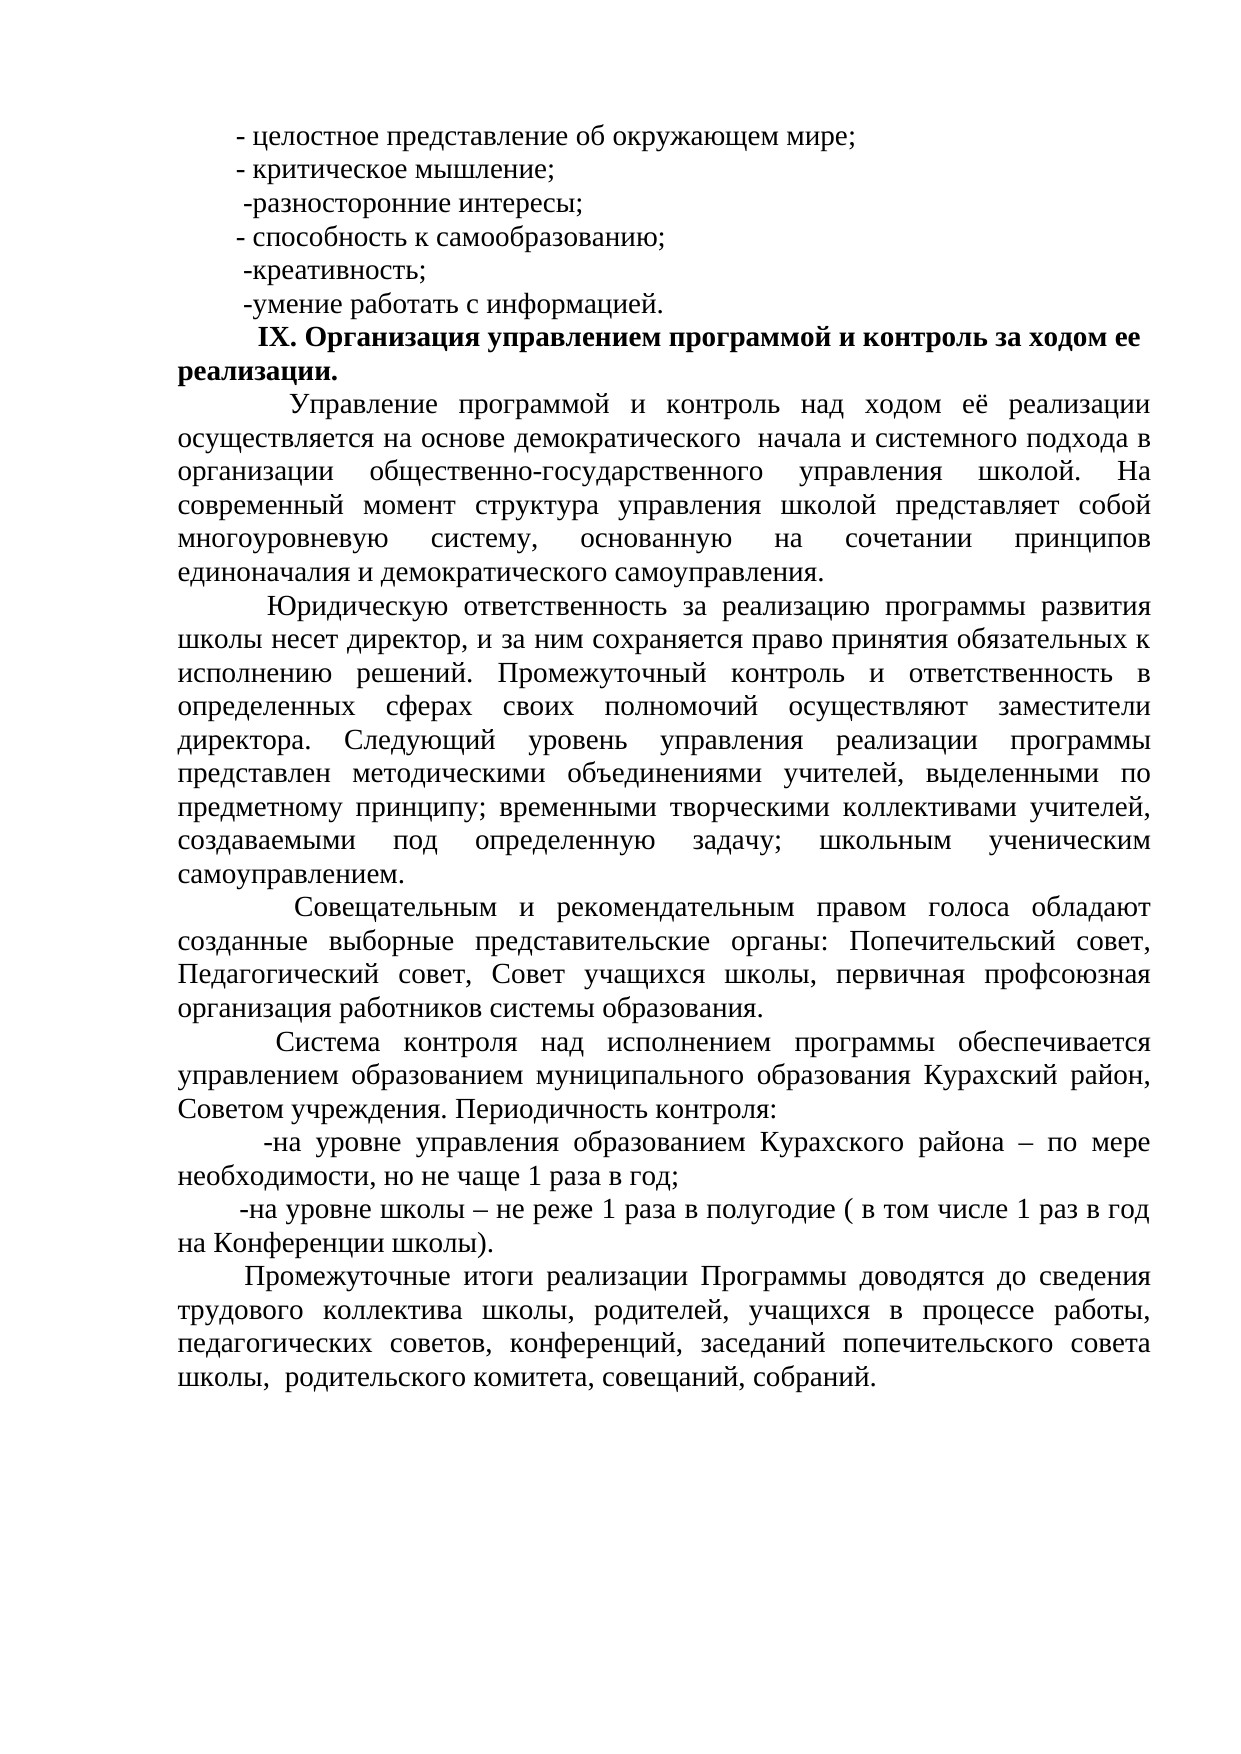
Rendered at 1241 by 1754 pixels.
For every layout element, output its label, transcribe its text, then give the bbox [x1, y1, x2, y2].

text - критическое мышление; [177, 152, 1152, 185]
text - способность к самообразованию; [177, 219, 1152, 252]
text -креативность; [177, 252, 1152, 286]
text -умение работать с информацией. [177, 286, 1152, 319]
text Система контроля над исполнением программы обеспечивается управлением образованием муниципального образования Курахский район, Советом учреждения. Периодичность контроля: [177, 1024, 1152, 1124]
text Промежуточные итоги реализации Программы доводятся до сведения трудового коллектива школы, родителей, учащихся в процессе работы, педагогических советов, конференций, заседаний попечительского совета школы, родительского комитета, совещаний, собраний. [177, 1258, 1152, 1393]
text - целостное представление об окружающем мире; [177, 118, 1152, 152]
text IX. Организация управлением программой и контроль за ходом ее реализации. [177, 319, 1142, 386]
text -на уровне школы – не реже 1 раза в полугодие ( в том числе 1 раз в год на Конференции школы). [177, 1191, 1152, 1258]
text Совещательным и рекомендательным правом голоса обладают созданные выборные представительские органы: Попечительский совет, Педагогический совет, Совет учащихся школы, первичная профсоюзная организация работников системы образования. [177, 889, 1152, 1024]
text Управление программой и контроль над ходом её реализации осуществляется на основе демократического начала и системного подхода в организации общественно-государственного управления школой. На современный момент структура управления школой представляет собой многоуровневую систему, основанную на сочетании принципов единоначалия и демократического самоуправления. [177, 386, 1152, 588]
text -разносторонние интересы; [177, 185, 1152, 219]
text -на уровне управления образованием Курахского района – по мере необходимости, но не чаще 1 раза в год; [177, 1124, 1152, 1191]
text Юридическую ответственность за реализацию программы развития школы несет директор, и за ним сохраняется право принятия обязательных к исполнению решений. Промежуточный контроль и ответственность в определенных сферах своих полномочий осуществляют заместители директора. Следующий уровень управления реализации программы представлен методическими объединениями учителей, выделенными по предметному принципу; временными творческими коллективами учителей, создаваемыми под определенную задачу; школьным ученическим самоуправлением. [177, 588, 1152, 889]
